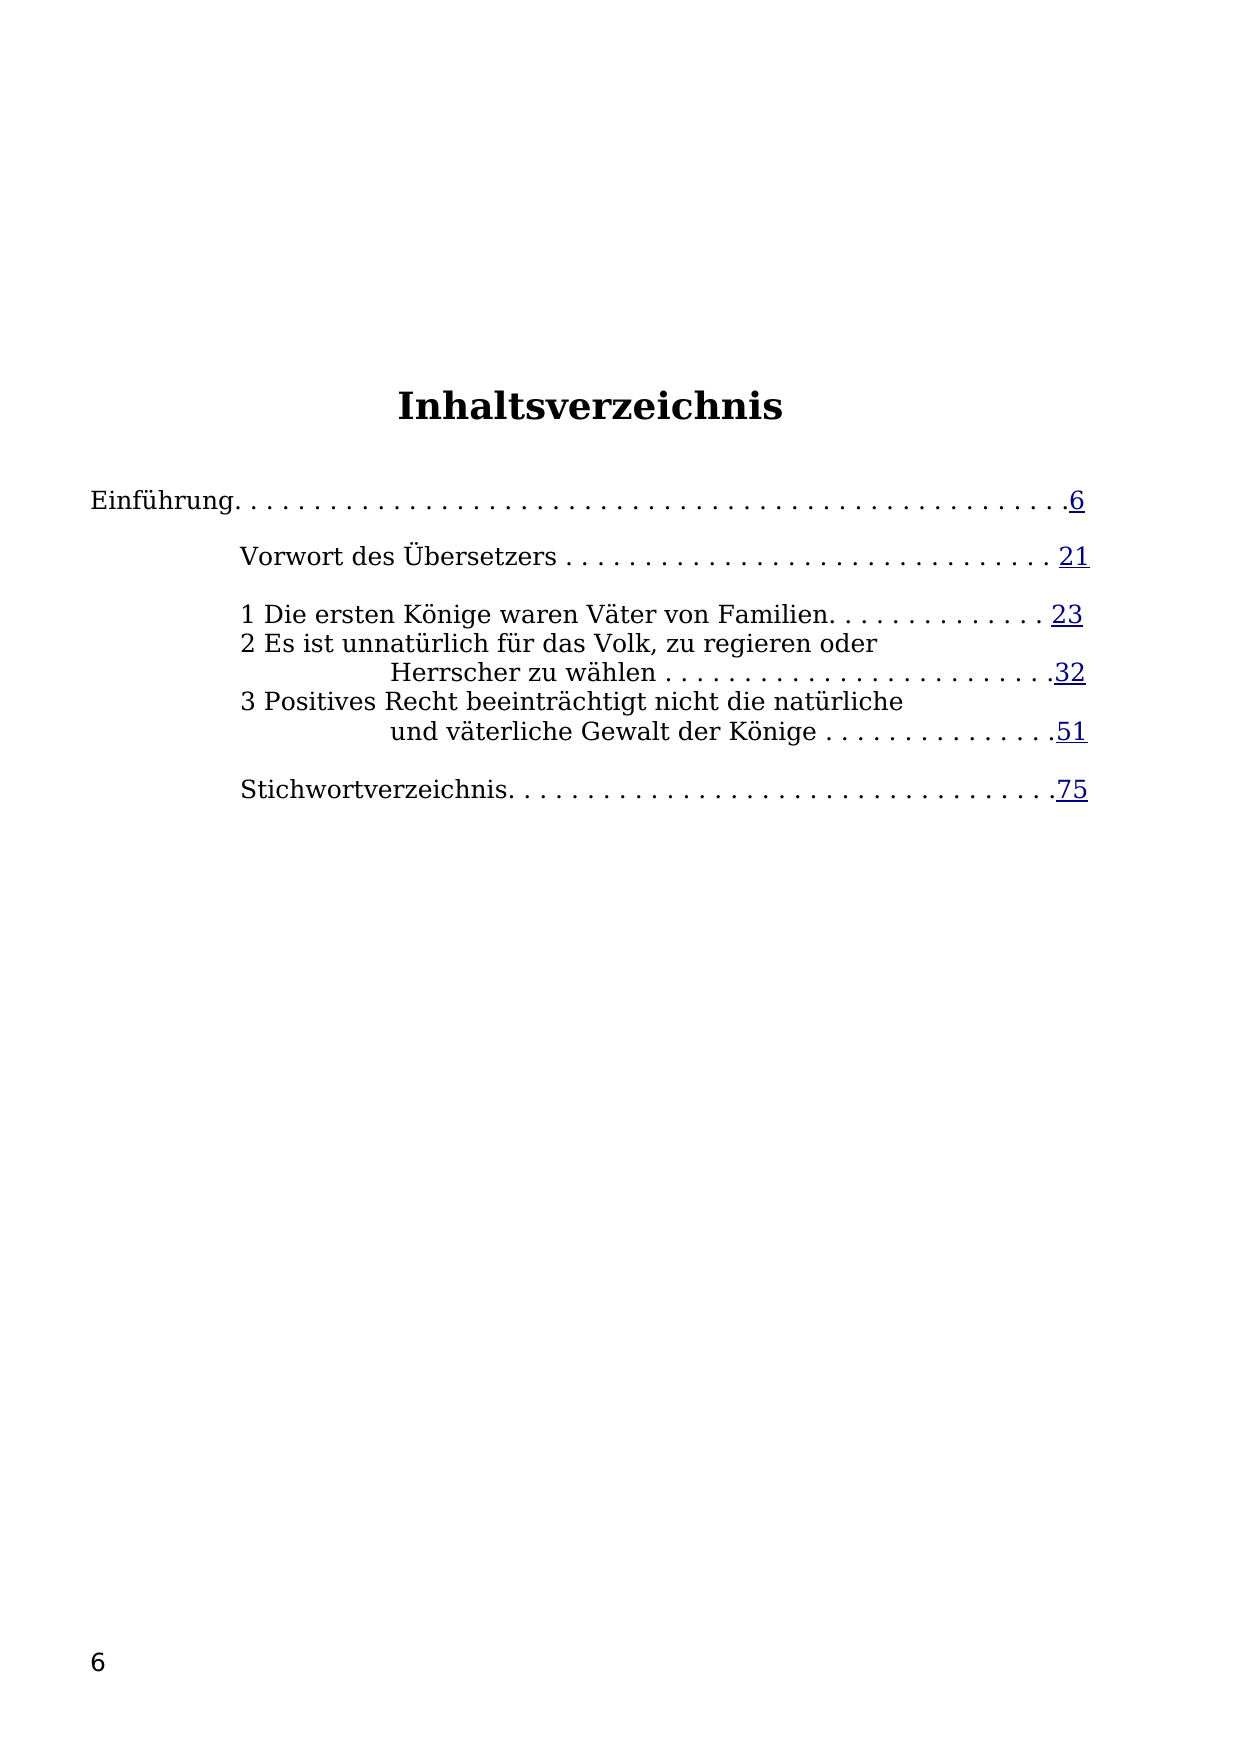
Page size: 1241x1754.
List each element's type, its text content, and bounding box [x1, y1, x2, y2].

text 3 Positives Recht beeinträchtigt nicht die natürliche [240, 687, 1091, 717]
text Einführung. . . . . . . . . . . . . . . . . . . . . . . . . . . . . . . . . . . . . . . . . . . . . . . . . . . . .6 [90, 486, 1091, 515]
text Stichwortverzeichnis. . . . . . . . . . . . . . . . . . . . . . . . . . . . . . . . . . .75 [240, 775, 1091, 804]
text Vorwort des Übersetzers . . . . . . . . . . . . . . . . . . . . . . . . . . . . . . . 21 [240, 515, 1091, 571]
text 1 Die ersten Könige waren Väter von Familien. . . . . . . . . . . . . . 23 [240, 600, 1091, 629]
text Inhaltsverzeichnis [90, 369, 1091, 428]
text und väterliche Gewalt der Könige . . . . . . . . . . . . . . .51 [240, 717, 1091, 746]
text Herrscher zu wählen . . . . . . . . . . . . . . . . . . . . . . . . .32 [240, 658, 1091, 687]
text 2 Es ist unnatürlich für das Volk, zu regieren oder [240, 629, 1091, 658]
